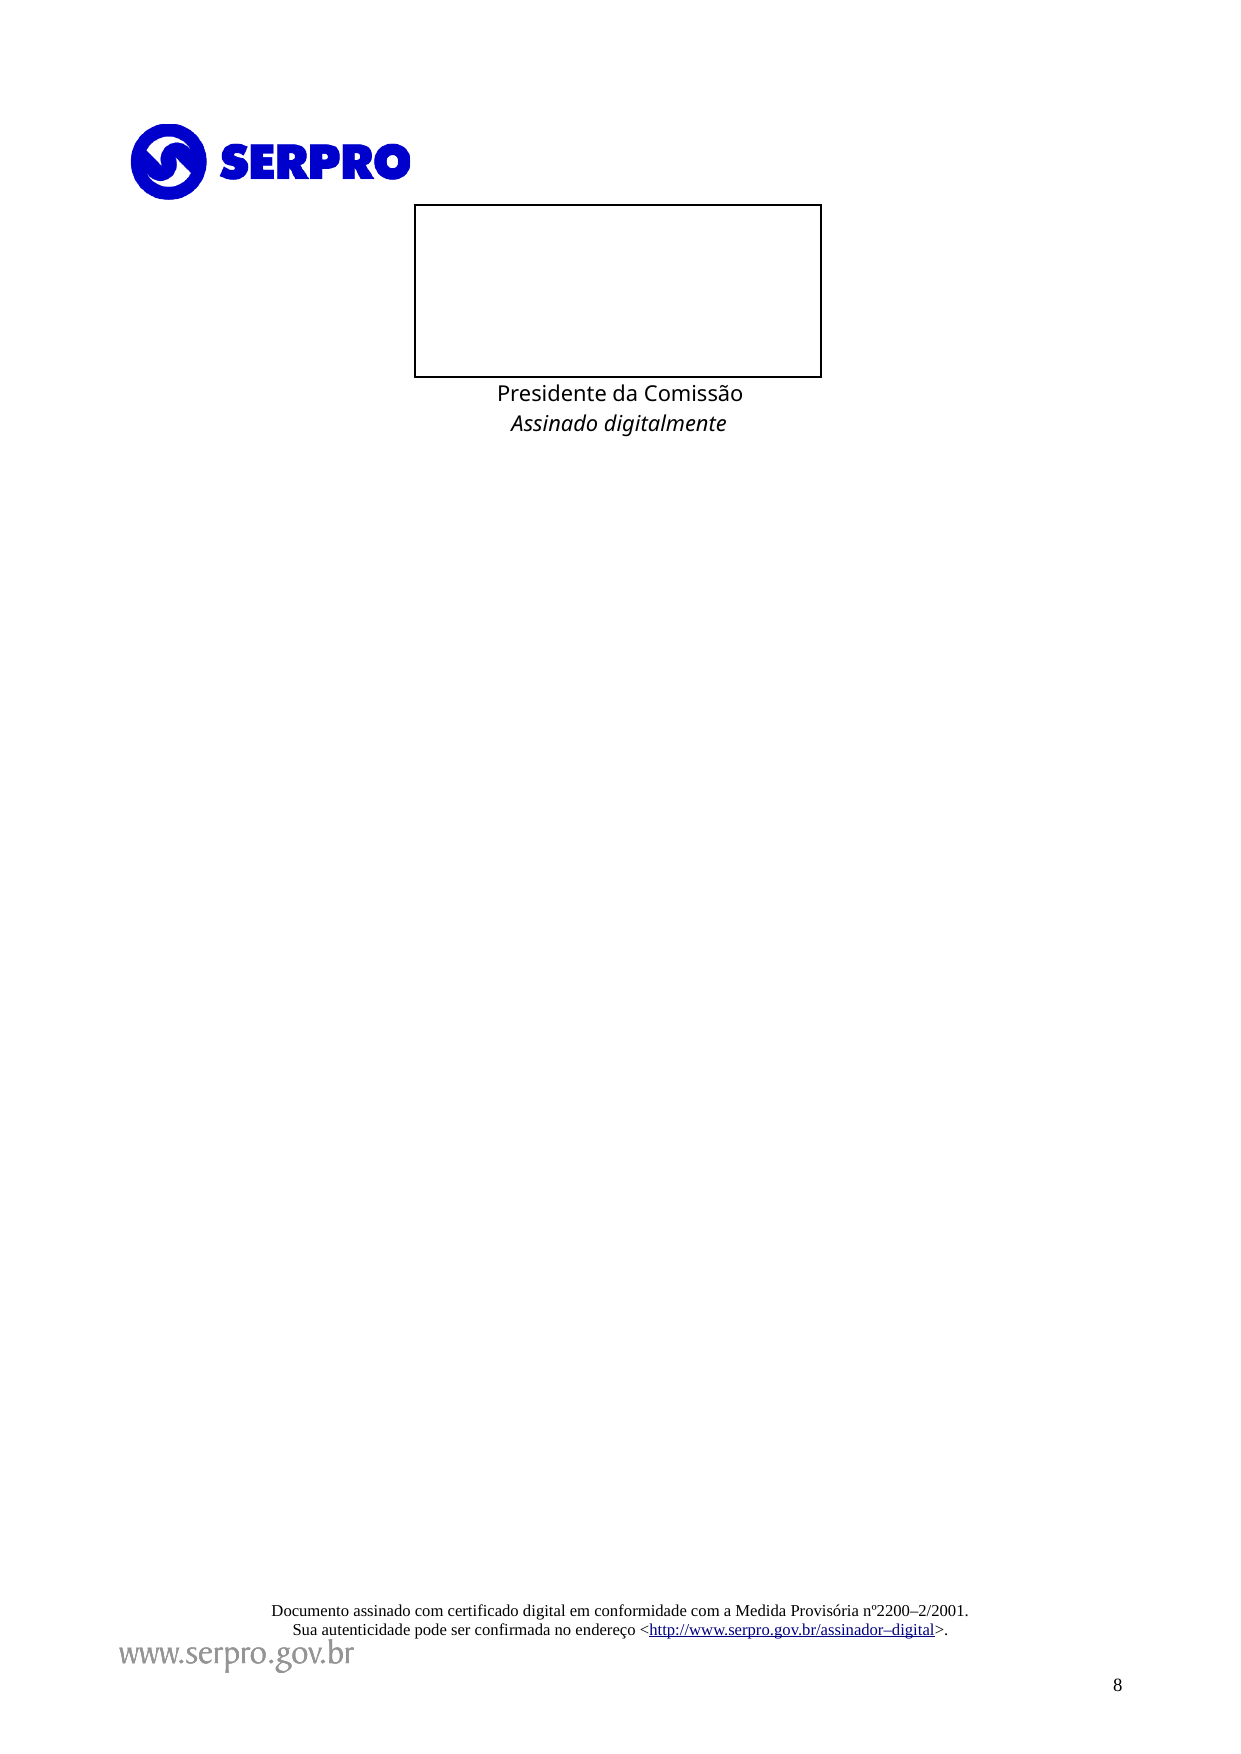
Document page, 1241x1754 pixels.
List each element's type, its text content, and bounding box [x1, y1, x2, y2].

picture [130, 124, 411, 200]
text Presidente da Comissão [118, 378, 1122, 408]
table_header [416, 206, 820, 376]
picture [124, 1639, 349, 1673]
text Assinado digitalmente [118, 408, 1122, 496]
